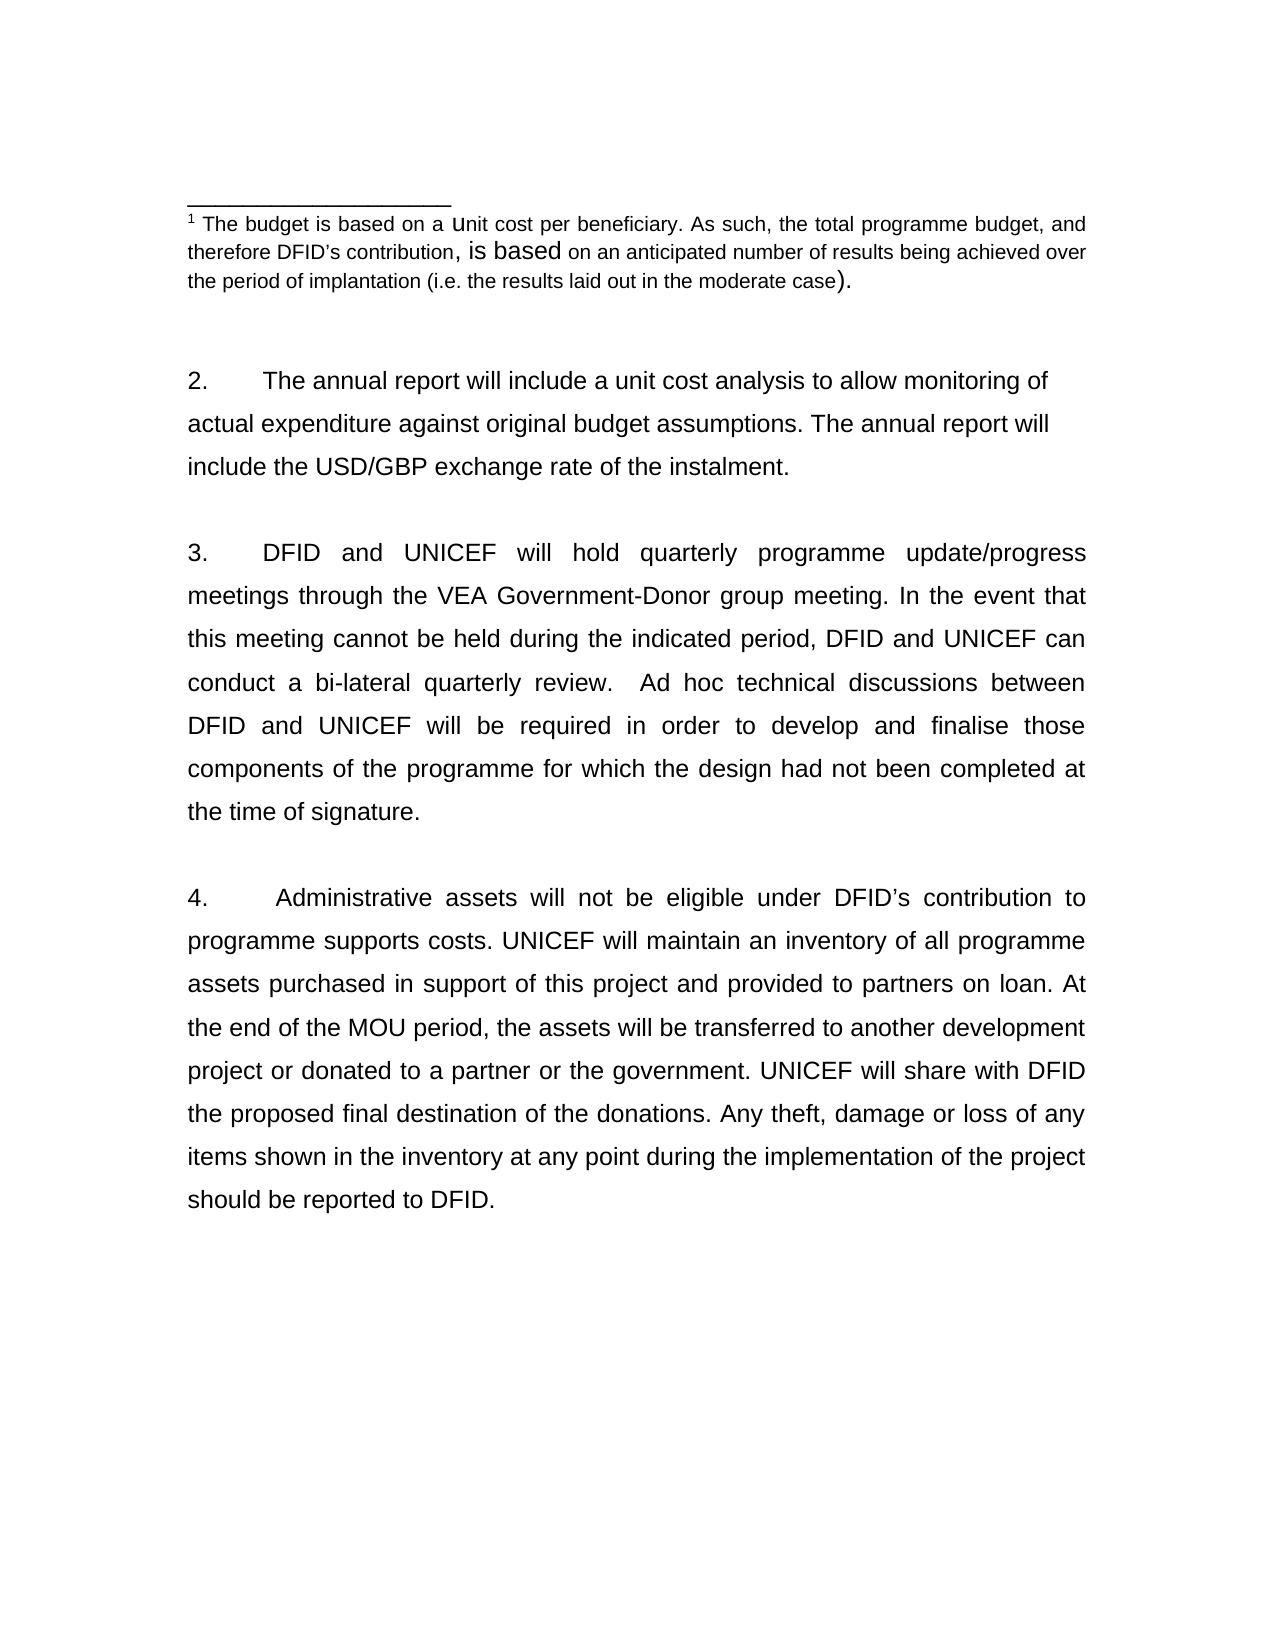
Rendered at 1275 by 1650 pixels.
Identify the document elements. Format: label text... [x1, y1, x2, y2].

text 3. DFID and UNICEF will hold quarterly programme update/progress meetings through the VEA Government-Donor group meeting. In the event that this meeting cannot be held during the indicated period, DFID and UNICEF can conduct a bi-lateral quarterly review. Ad hoc technical discussions between DFID and UNICEF will be required in order to develop and finalise those components of the programme for which the design had not been completed at the time of signature. [187, 538, 1087, 826]
text 2. The annual report will include a unit cost analysis to allow monitoring of actual expenditure against original budget assumptions. The annual report will include the USD/GBP exchange rate of the instalment. [187, 366, 1087, 481]
text ___________________ [187, 179, 1087, 207]
text 1 The budget is based on a unit cost per beneficiary. As such, the total programme budget, and therefore DFID’s contribution, is based on an anticipated number of results being achieved over the period of implantation (i.e. the results laid out in the moderate case). [187, 207, 1087, 294]
text 4. Administrative assets will not be eligible under DFID’s contribution to programme supports costs. UNICEF will maintain an inventory of all programme assets purchased in support of this project and provided to partners on loan. At the end of the MOU period, the assets will be transferred to another development project or donated to a partner or the government. UNICEF will share with DFID the proposed final destination of the donations. Any theft, damage or loss of any items shown in the inventory at any point during the implementation of the project should be reported to DFID. [187, 883, 1087, 1214]
